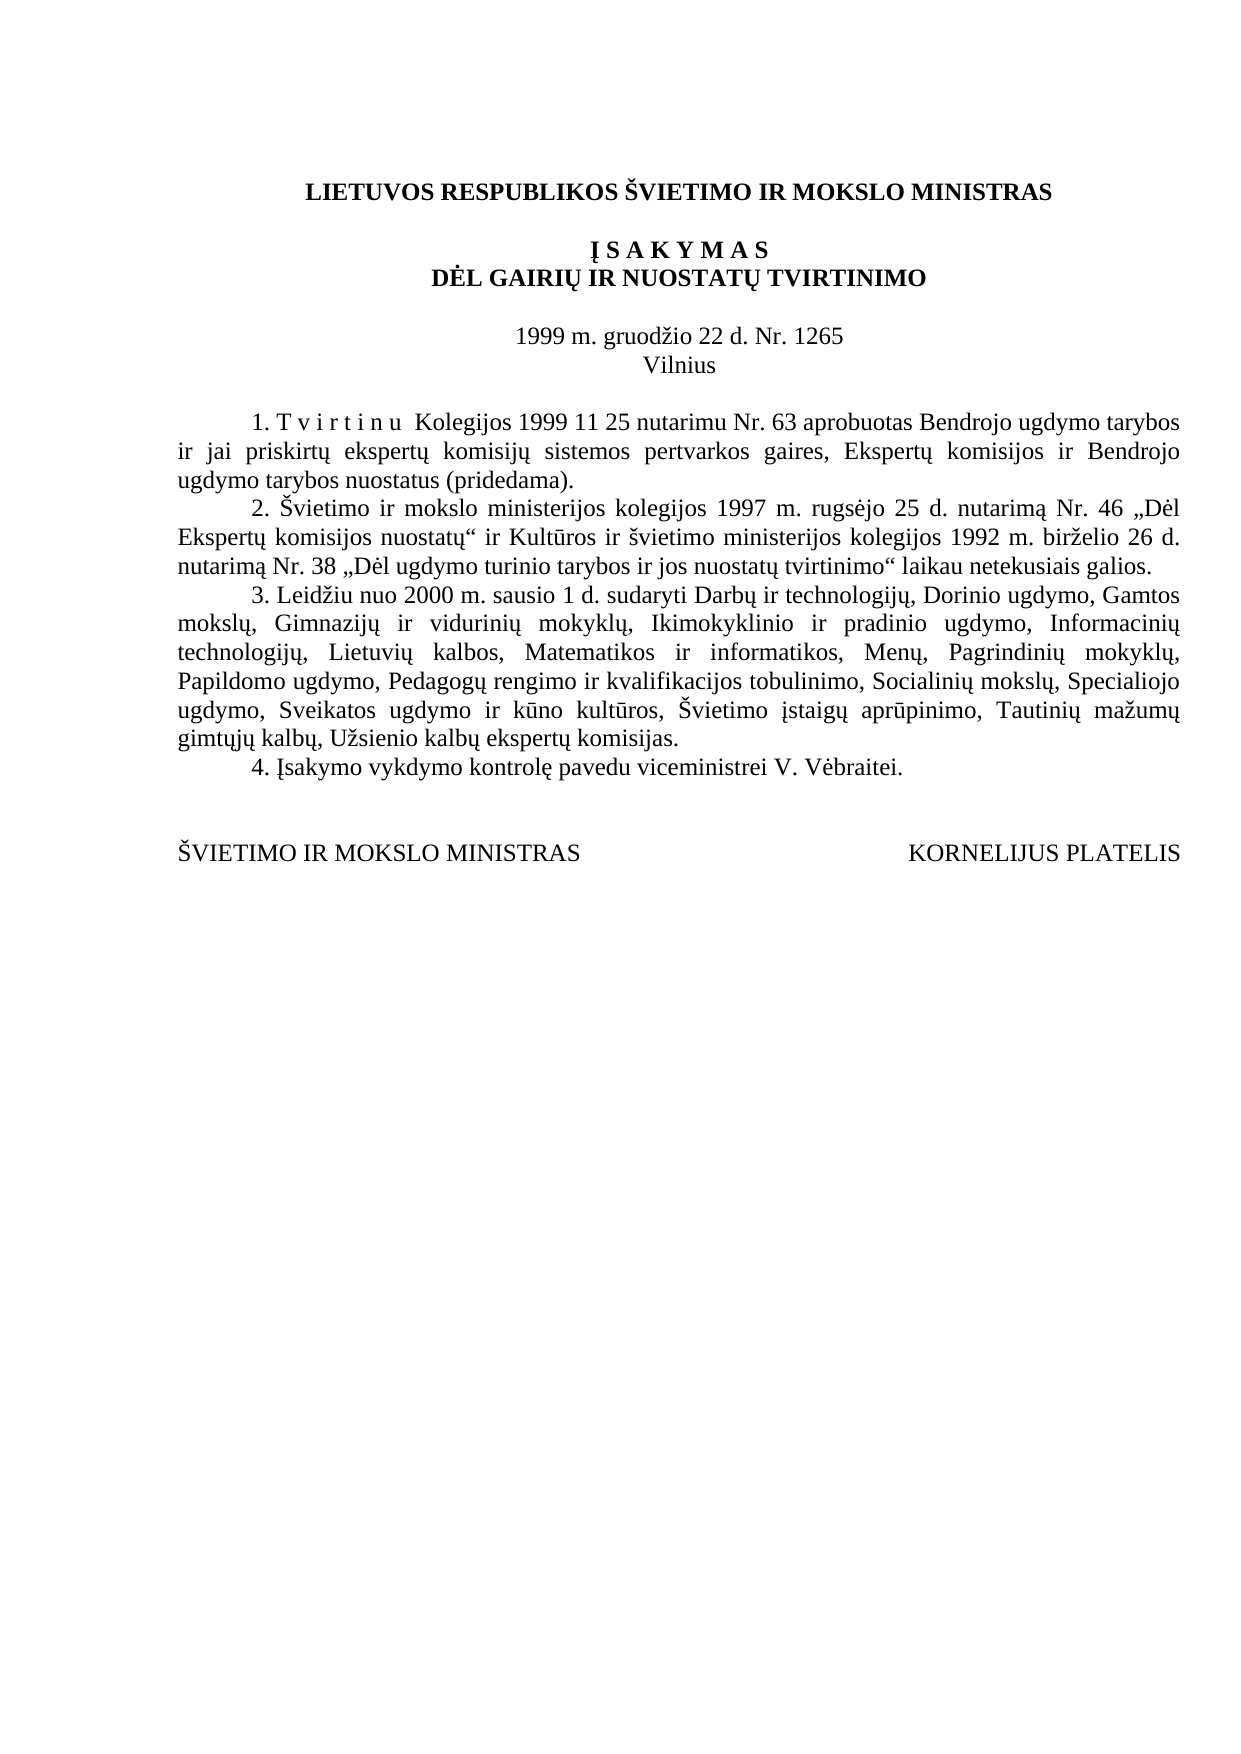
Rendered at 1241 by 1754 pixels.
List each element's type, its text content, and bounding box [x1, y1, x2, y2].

text 2. Švietimo ir mokslo ministerijos kolegijos 1997 m. rugsėjo 25 d. nutarimą Nr. 46 „Dėl Ekspertų komisijos nuostatų“ ir Kultūros ir švietimo ministerijos kolegijos 1992 m. birželio 26 d. nutarimą Nr. 38 „Dėl ugdymo turinio tarybos ir jos nuostatų tvirtinimo“ laikau netekusiais galios. [177, 493, 1181, 580]
text Vilnius [177, 350, 1181, 378]
text 4. Įsakymo vykdymo kontrolę pavedu viceministrei V. Vėbraitei. [177, 752, 1181, 781]
text 1. Tvirtinu Kolegijos 1999 11 25 nutarimu Nr. 63 aprobuotas Bendrojo ugdymo tarybos ir jai priskirtų ekspertų komisijų sistemos pertvarkos gaires, Ekspertų komisijos ir Bendrojo ugdymo tarybos nuostatus (pridedama). [177, 407, 1181, 493]
text 3. Leidžiu nuo 2000 m. sausio 1 d. sudaryti Darbų ir technologijų, Dorinio ugdymo, Gamtos mokslų, Gimnazijų ir vidurinių mokyklų, Ikimokyklinio ir pradinio ugdymo, Informacinių technologijų, Lietuvių kalbos, Matematikos ir informatikos, Menų, Pagrindinių mokyklų, Papildomo ugdymo, Pedagogų rengimo ir kvalifikacijos tobulinimo, Socialinių mokslų, Specialiojo ugdymo, Sveikatos ugdymo ir kūno kultūros, Švietimo įstaigų aprūpinimo, Tautinių mažumų gimtųjų kalbų, Užsienio kalbų ekspertų komisijas. [177, 580, 1181, 752]
text Į S A K Y M A S [177, 235, 1181, 263]
text 1999 m. gruodžio 22 d. Nr. 1265 [177, 321, 1181, 350]
text LIETUVOS RESPUBLIKOS ŠVIETIMO IR MOKSLO MINISTRAS [177, 177, 1181, 206]
text DĖL GAIRIŲ IR NUOSTATŲ TVIRTINIMO [177, 263, 1181, 292]
text Švietimo ir mokslo Ministras Kornelijus Platelis [177, 838, 1181, 867]
